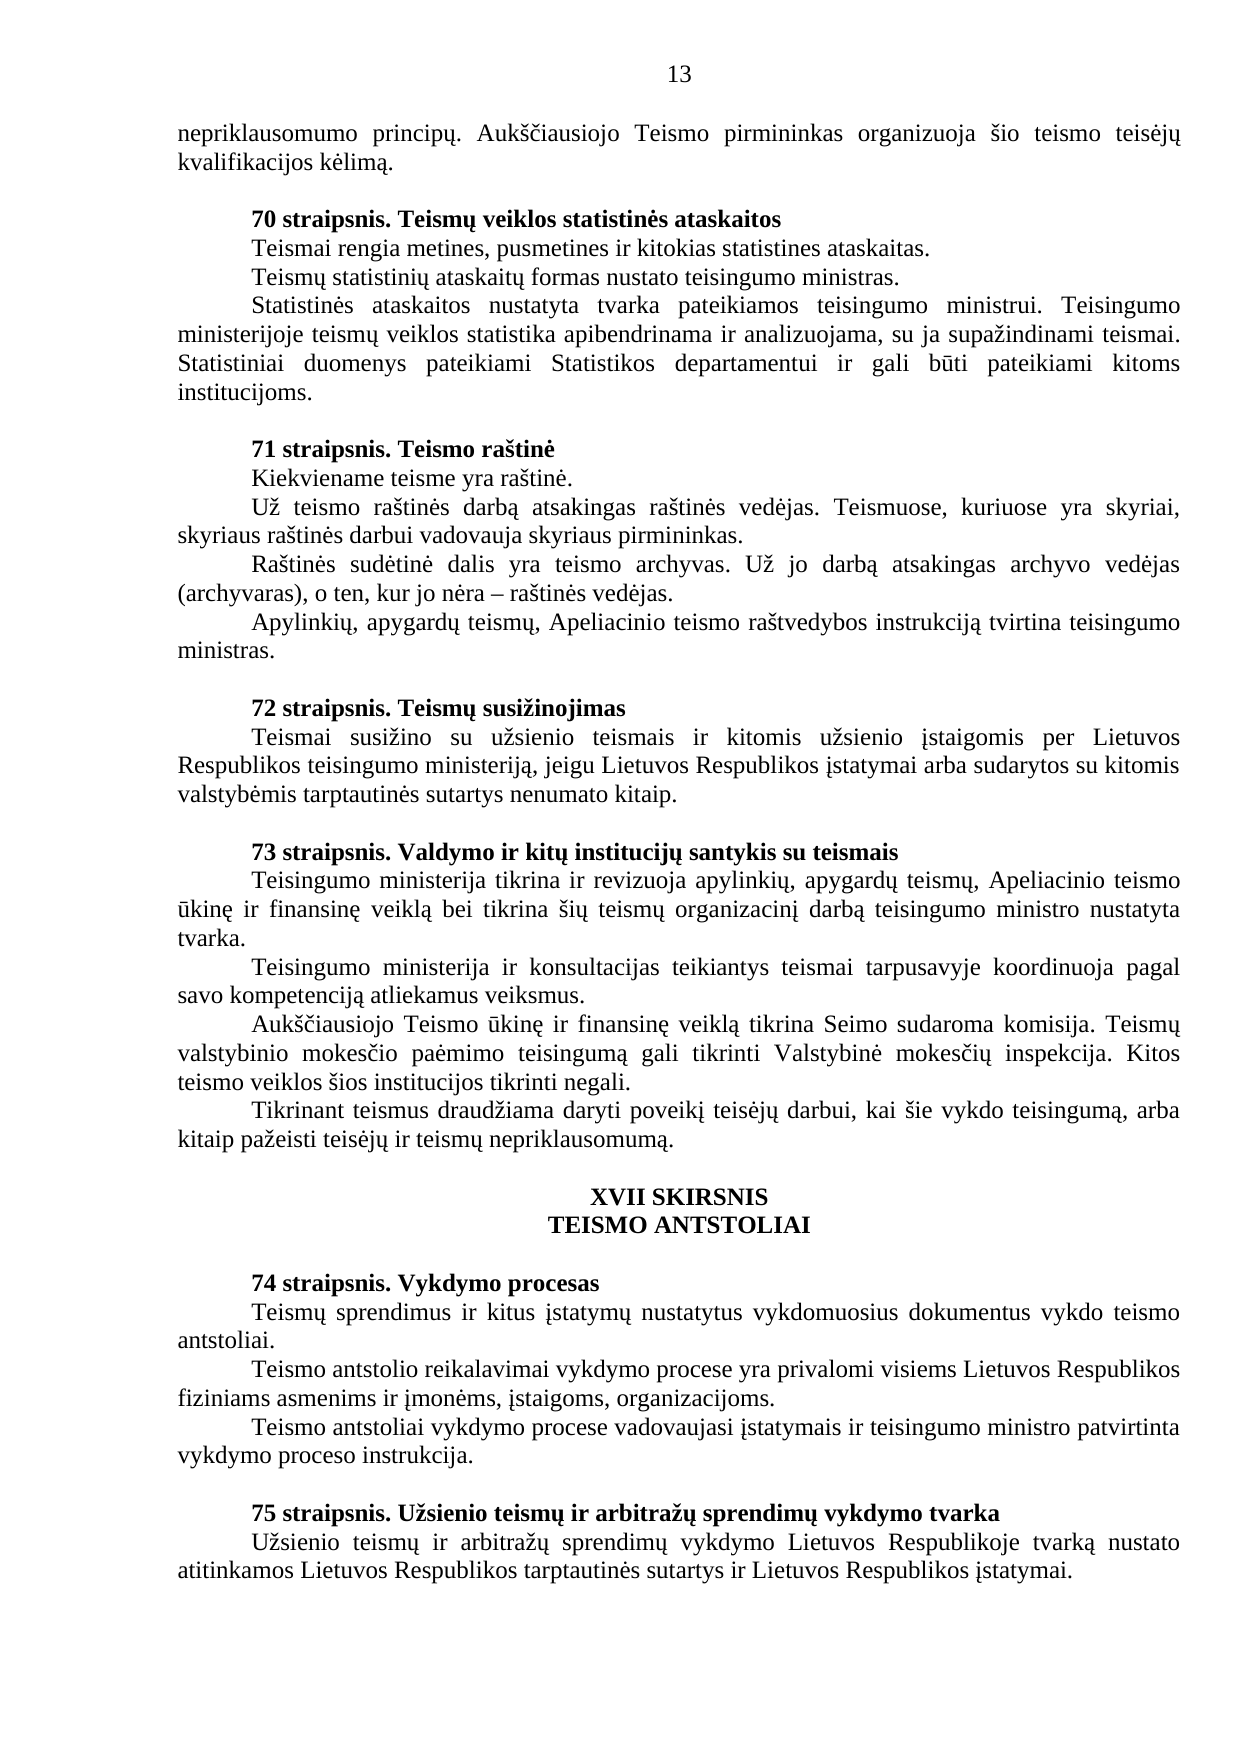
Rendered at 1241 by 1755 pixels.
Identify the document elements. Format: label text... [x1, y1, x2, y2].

text Teismai susižino su užsienio teismais ir kitomis užsienio įstaigomis per Lietuvos Respublikos teisingumo ministeriją, jeigu Lietuvos Respublikos įstatymai arba sudarytos su kitomis valstybėmis tarptautinės sutartys nenumato kitaip. [177, 722, 1181, 808]
text 74 straipsnis. Vykdymo procesas [177, 1268, 1181, 1297]
text 70 straipsnis. Teismų veiklos statistinės ataskaitos [177, 204, 1181, 233]
text Už teismo raštinės darbą atsakingas raštinės vedėjas. Teismuose, kuriuose yra skyriai, skyriaus raštinės darbui vadovauja skyriaus pirmininkas. [177, 492, 1181, 549]
text Teismų sprendimus ir kitus įstatymų nustatytus vykdomuosius dokumentus vykdo teismo antstoliai. [177, 1297, 1181, 1354]
text 75 straipsnis. Užsienio teismų ir arbitražų sprendimų vykdymo tvarka [177, 1498, 1181, 1527]
text TEISMO ANTSTOLIAI [177, 1211, 1181, 1239]
text nepriklausomumo principų. Aukščiausiojo Teismo pirmininkas organizuoja šio teismo teisėjų kvalifikacijos kėlimą. [177, 118, 1181, 176]
text Aukščiausiojo Teismo ūkinę ir finansinę veiklą tikrina Seimo sudaroma komisija. Teismų valstybinio mokesčio paėmimo teisingumą gali tikrinti Valstybinė mokesčių inspekcija. Kitos teismo veiklos šios institucijos tikrinti negali. [177, 1009, 1181, 1096]
text Teisingumo ministerija tikrina ir revizuoja apylinkių, apygardų teismų, Apeliacinio teismo ūkinę ir finansinę veiklą bei tikrina šių teismų organizacinį darbą teisingumo ministro nustatyta tvarka. [177, 866, 1181, 952]
text 71 straipsnis. Teismo raštinė [177, 434, 1181, 463]
text Raštinės sudėtinė dalis yra teismo archyvas. Už jo darbą atsakingas archyvo vedėjas (archyvaras), o ten, kur jo nėra – raštinės vedėjas. [177, 549, 1181, 607]
text Teisingumo ministerija ir konsultacijas teikiantys teismai tarpusavyje koordinuoja pagal savo kompetenciją atliekamus veiksmus. [177, 952, 1181, 1009]
text Kiekviename teisme yra raštinė. [177, 463, 1181, 492]
text Užsienio teismų ir arbitražų sprendimų vykdymo Lietuvos Respublikoje tvarką nustato atitinkamos Lietuvos Respublikos tarptautinės sutartys ir Lietuvos Respublikos įstatymai. [177, 1527, 1181, 1584]
text Apylinkių, apygardų teismų, Apeliacinio teismo raštvedybos instrukciją tvirtina teisingumo ministras. [177, 607, 1181, 664]
text XVII skirsnis [177, 1182, 1181, 1211]
text Teismų statistinių ataskaitų formas nustato teisingumo ministras. [177, 262, 1181, 291]
text 72 straipsnis. Teismų susižinojimas [177, 693, 1181, 722]
text Statistinės ataskaitos nustatyta tvarka pateikiamos teisingumo ministrui. Teisingumo ministerijoje teismų veiklos statistika apibendrinama ir analizuojama, su ja supažindinami teismai. Statistiniai duomenys pateikiami Statistikos departamentui ir gali būti pateikiami kitoms institucijoms. [177, 291, 1181, 406]
text Teismo antstolio reikalavimai vykdymo procese yra privalomi visiems Lietuvos Respublikos fiziniams asmenims ir įmonėms, įstaigoms, organizacijoms. [177, 1354, 1181, 1412]
text Teismai rengia metines, pusmetines ir kitokias statistines ataskaitas. [177, 233, 1181, 262]
text Teismo antstoliai vykdymo procese vadovaujasi įstatymais ir teisingumo ministro patvirtinta vykdymo proceso instrukcija. [177, 1412, 1181, 1469]
text 73 straipsnis. Valdymo ir kitų institucijų santykis su teismais [177, 837, 1181, 866]
text Tikrinant teismus draudžiama daryti poveikį teisėjų darbui, kai šie vykdo teisingumą, arba kitaip pažeisti teisėjų ir teismų nepriklausomumą. [177, 1096, 1181, 1153]
